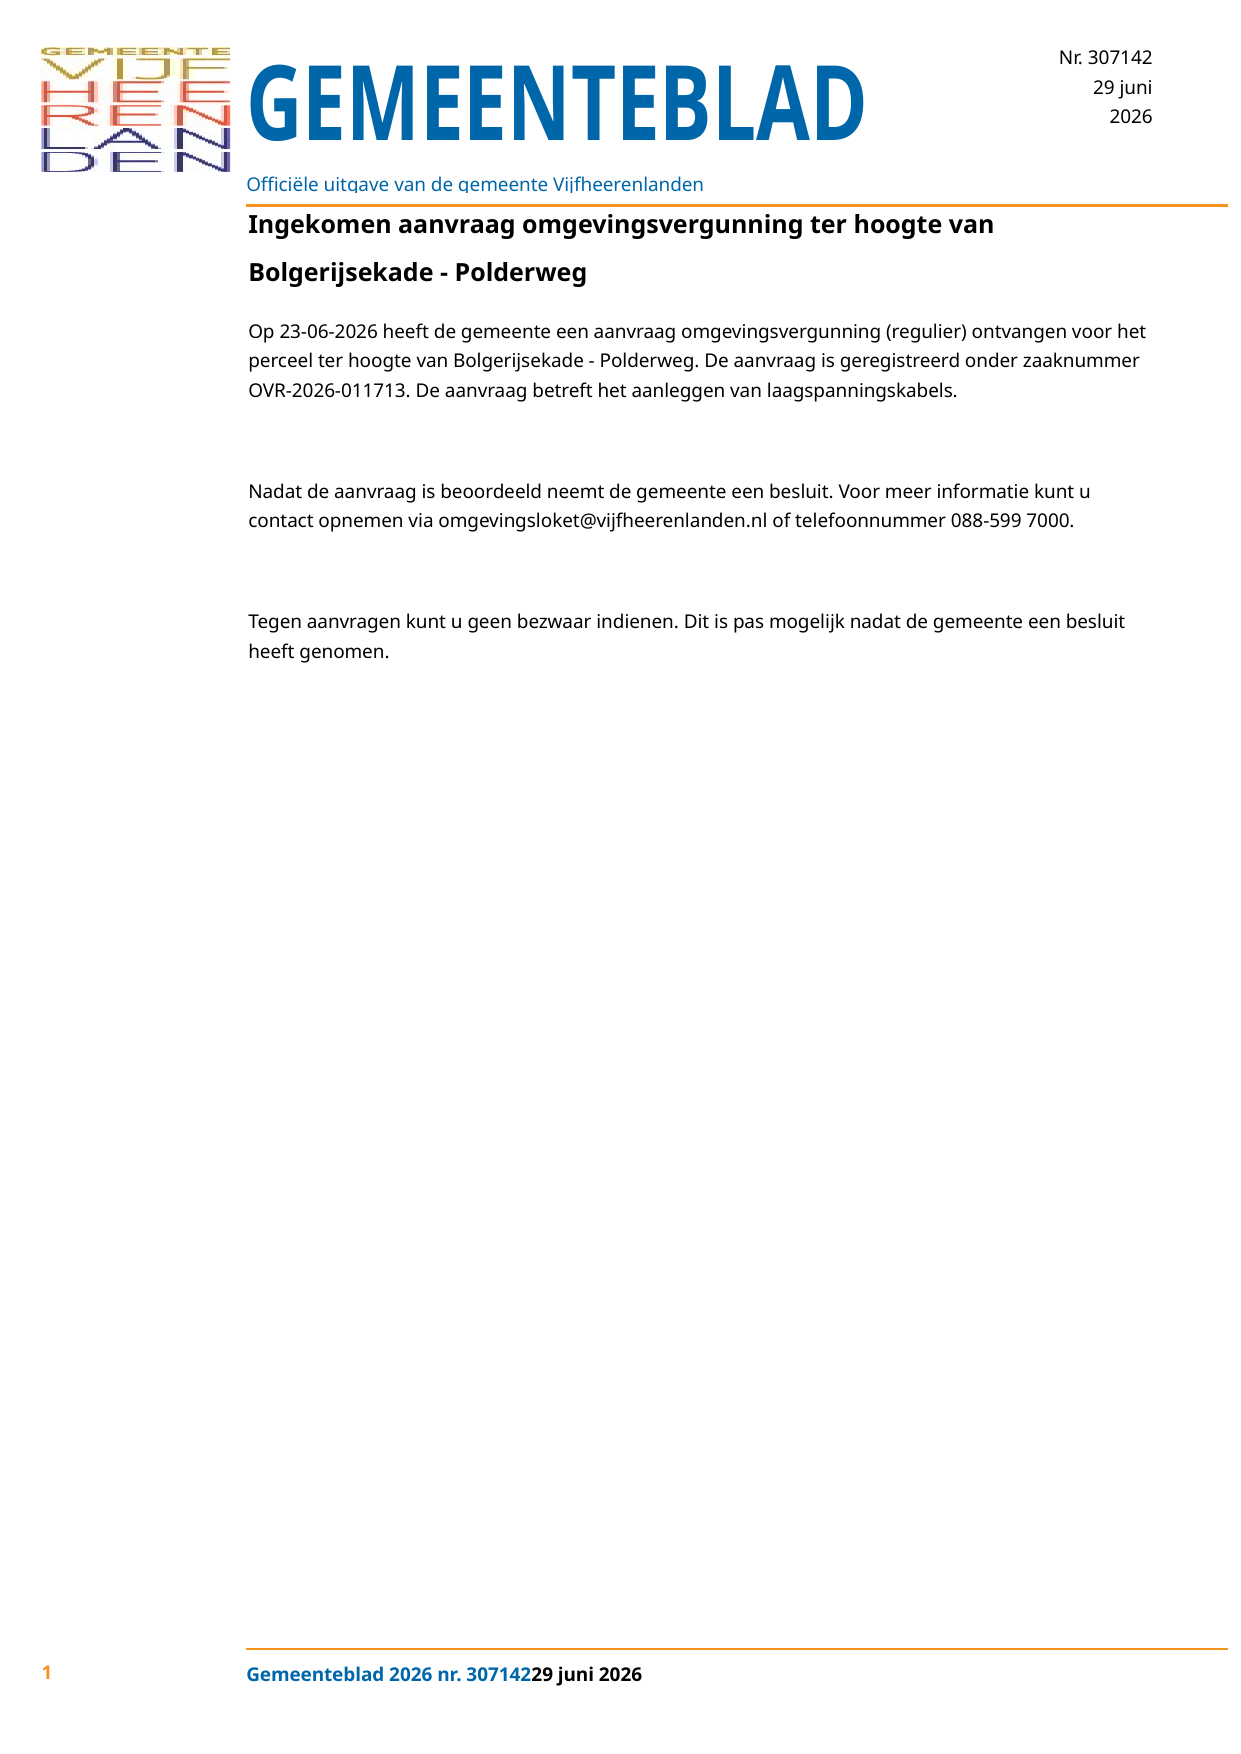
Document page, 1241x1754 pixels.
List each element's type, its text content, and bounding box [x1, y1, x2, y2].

text Nadat de aanvraag is beoordeeld neemt de gemeente een besluit. Voor meer informatie kunt u contact opnemen via omgevingsloket@vijfheerenlanden.nl of telefoonnummer 088-599 7000. [248, 478, 1152, 533]
picture [41, 47, 231, 172]
text Tegen aanvragen kunt u geen bezwaar indienen. Dit is pas mogelijk nadat de gemeente een besluit heeft genomen. [248, 608, 1152, 664]
text Ingekomen aanvraag omgevingsvergunning ter hoogte van Bolgerijsekade - Polderweg [248, 207, 1152, 288]
text Op 23-06-2026 heeft de gemeente een aanvraag omgevingsvergunning (regulier) ontvangen voor het perceel ter hoogte van Bolgerijsekade - Polderweg. De aanvraag is geregistreerd onder zaaknummer OVR-2026-011713. De aanvraag betreft het aanleggen van laagspanningskabels. [248, 318, 1152, 403]
